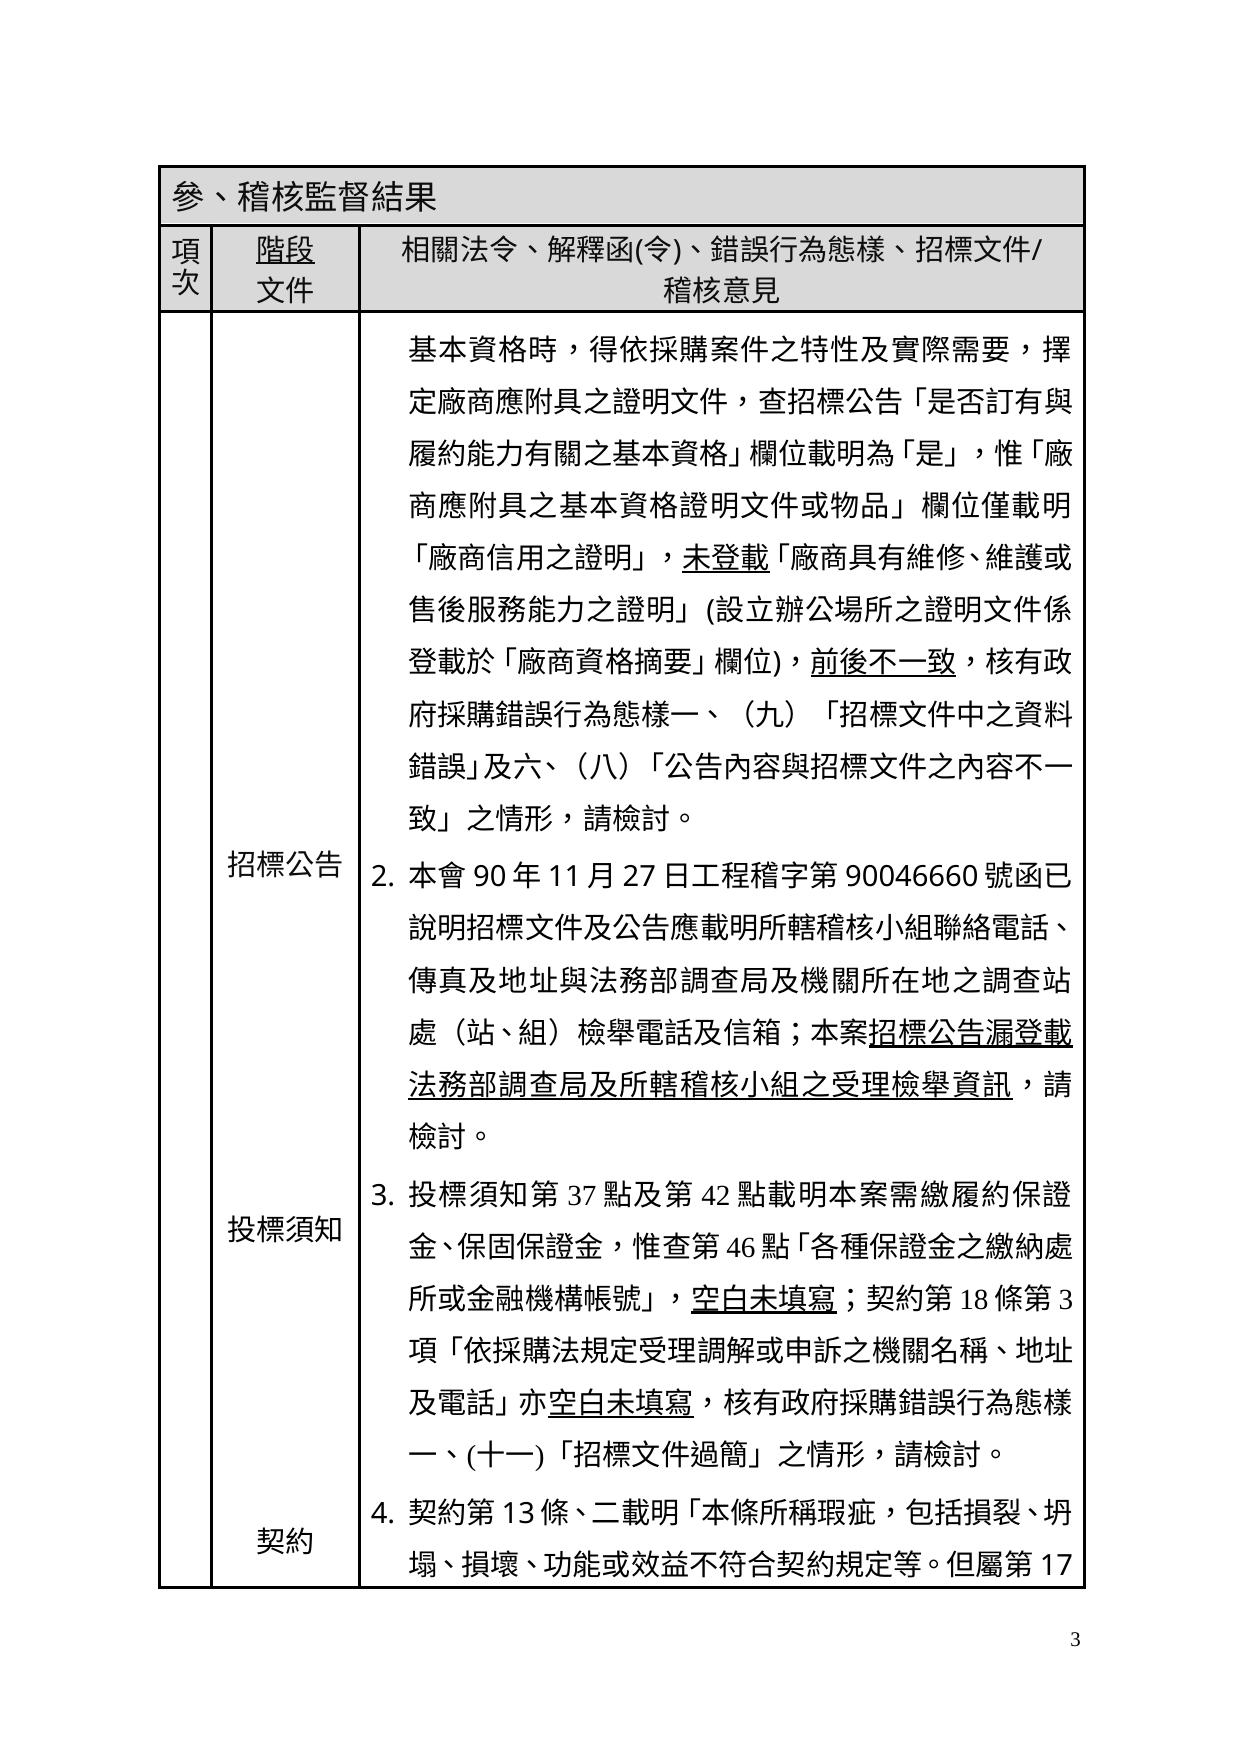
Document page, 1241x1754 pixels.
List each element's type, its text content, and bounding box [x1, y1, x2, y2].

table_cell 相關法令、解釋函(令)、錯誤行為態樣、招標文件/ 稽核意見 [361, 227, 1083, 310]
table_cell [161, 313, 210, 1586]
table_cell 階段 文件 [213, 227, 358, 310]
table_cell 基本資格時，得依採購案件之特性及實際需要，擇定廠商應附具之證明文件，查招標公告「是否訂有與履約能力有關之基本資格」欄位載明為「是」，惟「廠商應附具之基本資格證明文件或物品」欄位僅載明「廠商信用之證明」，未登載「廠商具有維修、維護或售後服務能力之證明」(設立辦公場所之證明文件係登載於「廠商資格摘要」欄位)，前後不一致，核有政府採購錯誤行為態樣一、（九）「招標文件中之資料錯誤」及六、（八）「公告內容與招標文件之內容不一致」之情形，請檢討。 本會90年11月27日工程稽字第90046660號函已說明招標文件及公告應載明所轄稽核小組聯絡電話、傳真及地址與法務部調查局及機關所在地之調查站處（站、組）檢舉電話及信箱；本案招標公告漏登載法務部調查局及所轄稽核小組之受理檢舉資訊，請檢討。 投標須知第37點及第42點載明本案需繳履約保證金、保固保證金，惟查第46點「各種保證金之繳納處所或金融機構帳號」，空白未填寫；契約第18條第3項「依採購法規定受理調解或申訴之機關名稱、地址及電話」亦空白未填寫，核有政府採購錯誤行為態樣一、(十一)「招標文件過簡」之情形，請檢討。 契約第13條、二載明「本條所稱瑕疵，包括損裂、坍塌、損壞、功能或效益不符合契約規定等。但屬第17 [361, 313, 1083, 1586]
table_cell 項 次 [161, 227, 210, 310]
table_cell 招標公告 投標須知 契約 [213, 313, 358, 1586]
table_header 稽核監督結果 [161, 168, 1083, 223]
